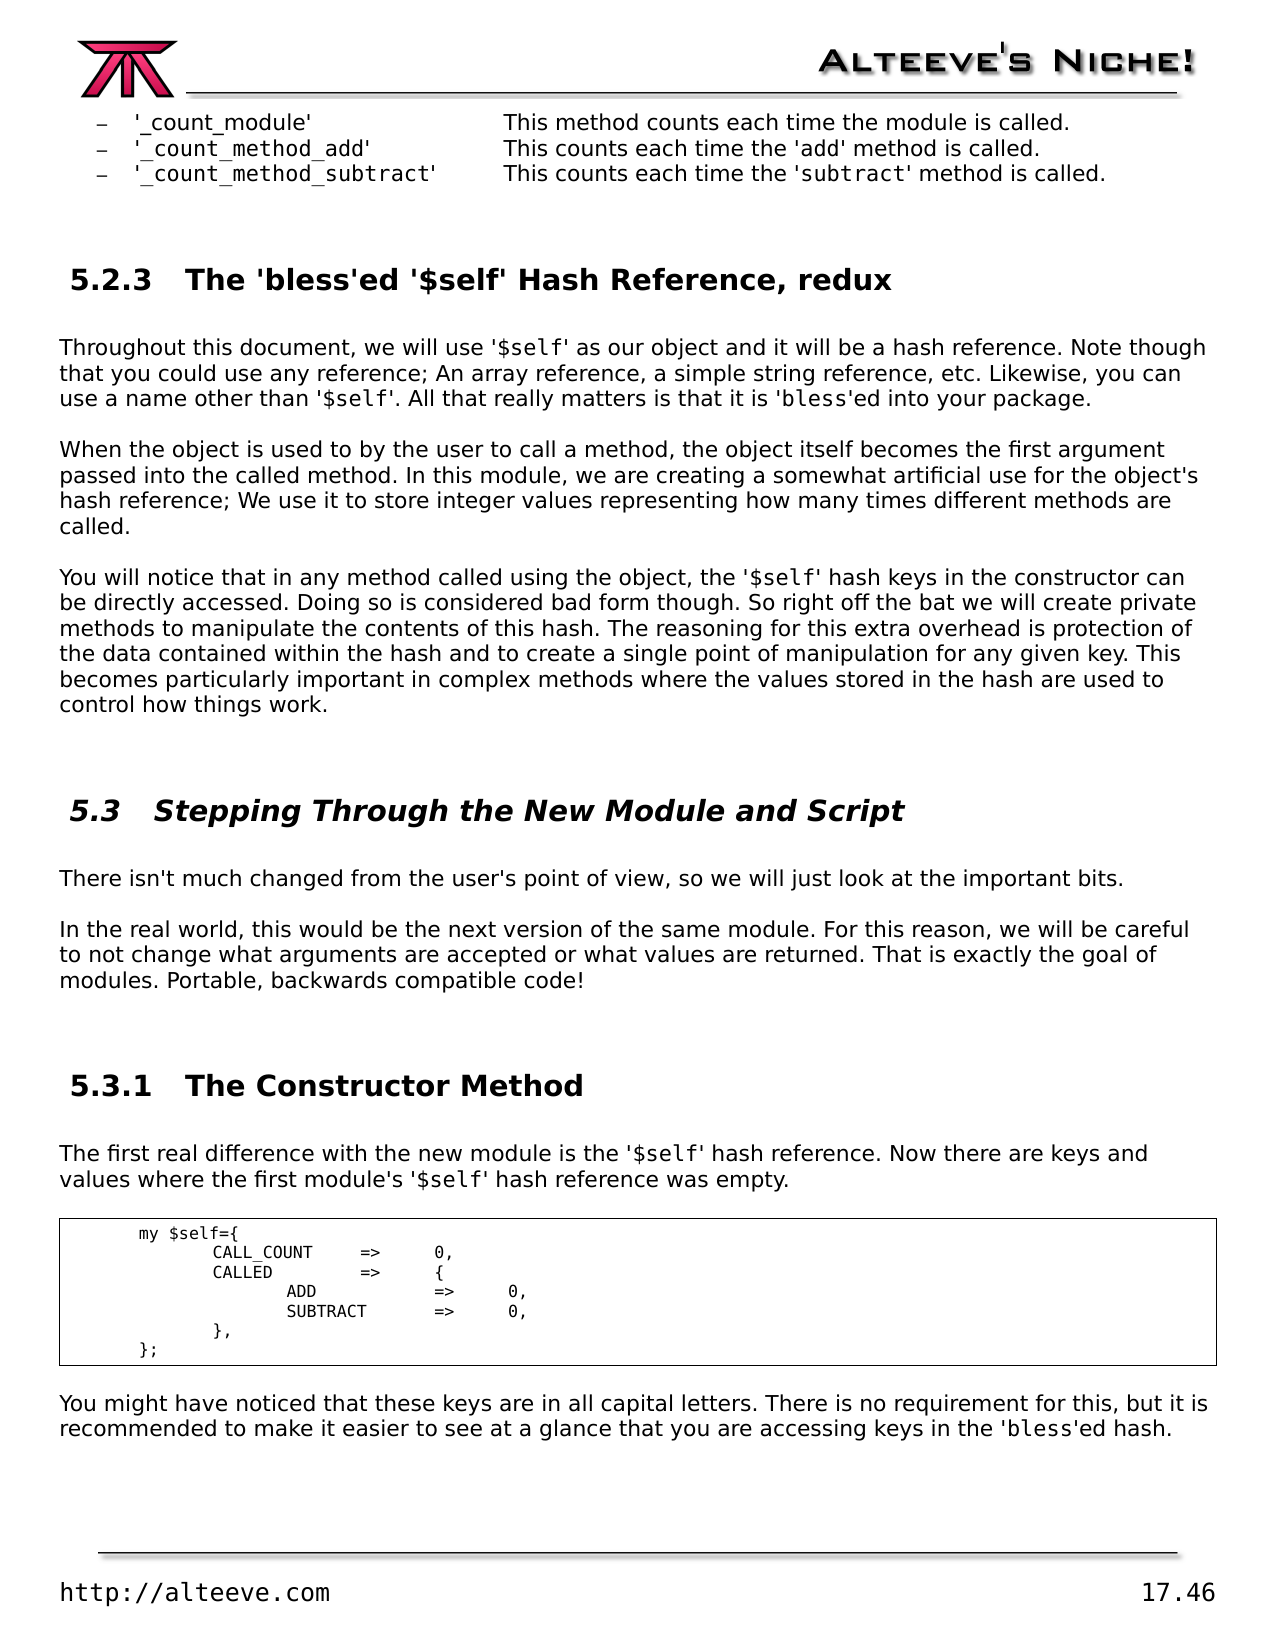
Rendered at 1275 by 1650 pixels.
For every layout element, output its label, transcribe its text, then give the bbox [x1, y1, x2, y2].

picture [76, 1545, 1199, 1589]
list '_count_module' This method counts each time the module is called. [97, 111, 1216, 136]
list '_count_method_subtract' This counts each time the 'subtract' method is called. [97, 162, 1216, 187]
picture [76, 39, 1199, 99]
text In the real world, this would be the next version of the same module. For this reason, we will be careful to not change what arguments are accepted or what values are returned. That is exactly the goal of modules. Portable, backwards compatible code! [59, 917, 1216, 993]
table_header my $self={ CALL_COUNT => 0, CALLED => { ADD => 0, SUBTRACT => 0, }, }; [60, 1219, 1216, 1365]
text When the object is used to by the user to call a method, the object itself becomes the first argument passed into the called method. In this module, we are creating a somewhat artificial use for the object's hash reference; We use it to store integer values representing how many times different methods are called. [59, 437, 1216, 539]
subtitle Stepping Through the New Module and Script [59, 794, 1216, 828]
list '_count_method_add' This counts each time the 'add' method is called. [97, 136, 1216, 162]
text There isn't much changed from the user's point of view, so we will just look at the important bits. [59, 866, 1216, 891]
text You will notice that in any method called using the object, the '$self' hash keys in the constructor can be directly accessed. Doing so is considered bad form though. So right off the bat we will create private methods to manipulate the contents of this hash. The reasoning for this extra overhead is protection of the data contained within the hash and to create a single point of manipulation for any given key. This becomes particularly important in complex methods where the values stored in the hash are used to control how things work. [59, 565, 1216, 718]
subtitle The 'bless'ed '$self' Hash Reference, redux [59, 263, 1216, 297]
text Throughout this document, we will use '$self' as our object and it will be a hash reference. Note though that you could use any reference; An array reference, a simple string reference, etc. Likewise, you can use a name other than '$self'. All that really matters is that it is 'bless'ed into your package. [59, 335, 1216, 412]
text The first real difference with the new module is the '$self' hash reference. Now there are keys and values where the first module's '$self' hash reference was empty. [59, 1142, 1216, 1193]
text You might have noticed that these keys are in all capital letters. There is no requirement for this, but it is recommended to make it easier to see at a glance that you are accessing keys in the 'bless'ed hash. [59, 1391, 1216, 1442]
subtitle The Constructor Method [59, 1069, 1216, 1103]
